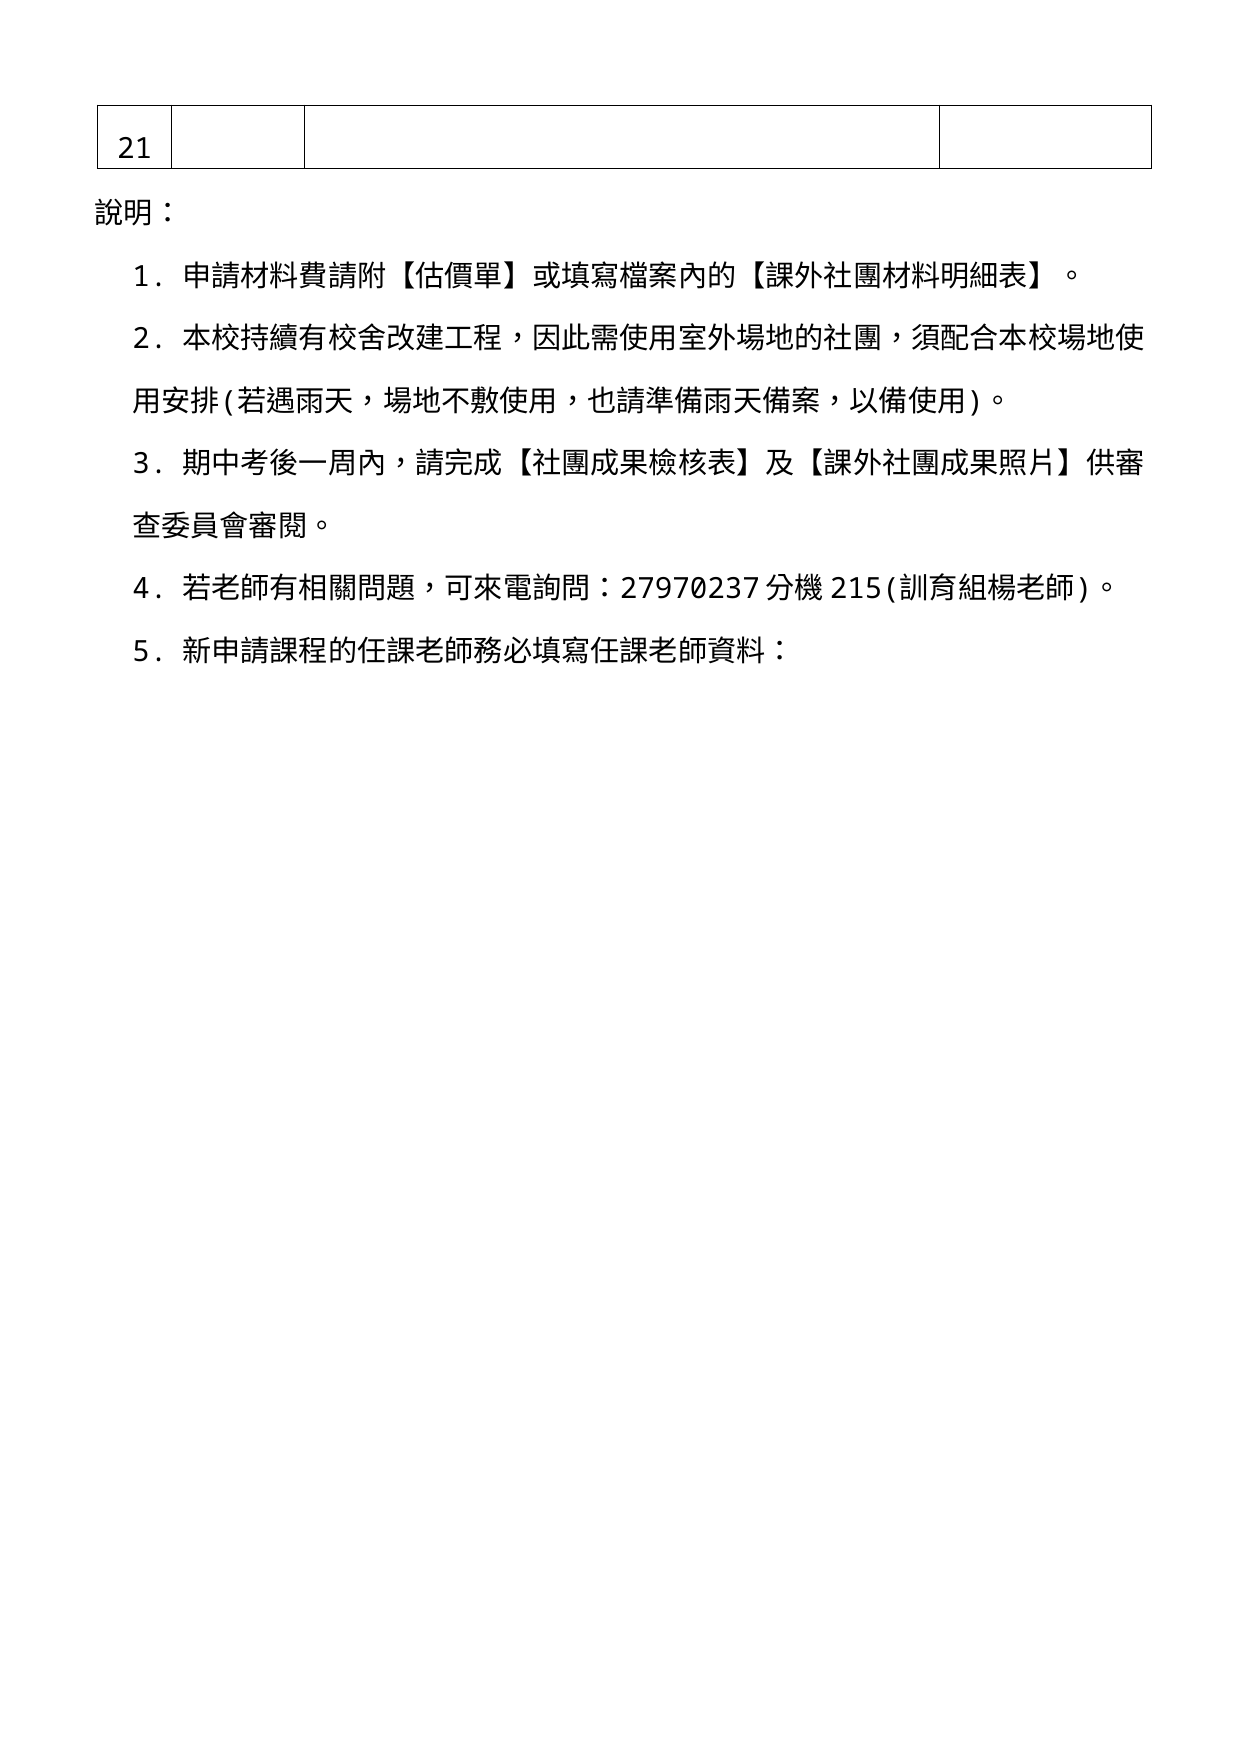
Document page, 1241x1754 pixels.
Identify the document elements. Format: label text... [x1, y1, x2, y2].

table_cell [305, 106, 939, 168]
text 說明： [94, 169, 1167, 232]
table_cell [940, 106, 1151, 168]
table_cell 21 [98, 106, 171, 168]
list 新申請課程的任課老師務必填寫任課老師資料： [132, 607, 1167, 669]
table_cell [172, 106, 304, 168]
list 期中考後一周內，請完成【社團成果檢核表】及【課外社團成果照片】供審查委員會審閱。 [132, 419, 1167, 544]
list 申請材料費請附【估價單】或填寫檔案內的【課外社團材料明細表】。 [132, 232, 1167, 294]
list 本校持續有校舍改建工程，因此需使用室外場地的社團，須配合本校場地使用安排(若遇雨天，場地不敷使用，也請準備雨天備案，以備使用)。 [132, 294, 1167, 419]
list 若老師有相關問題，可來電詢問：27970237分機215(訓育組楊老師)。 [132, 544, 1167, 607]
